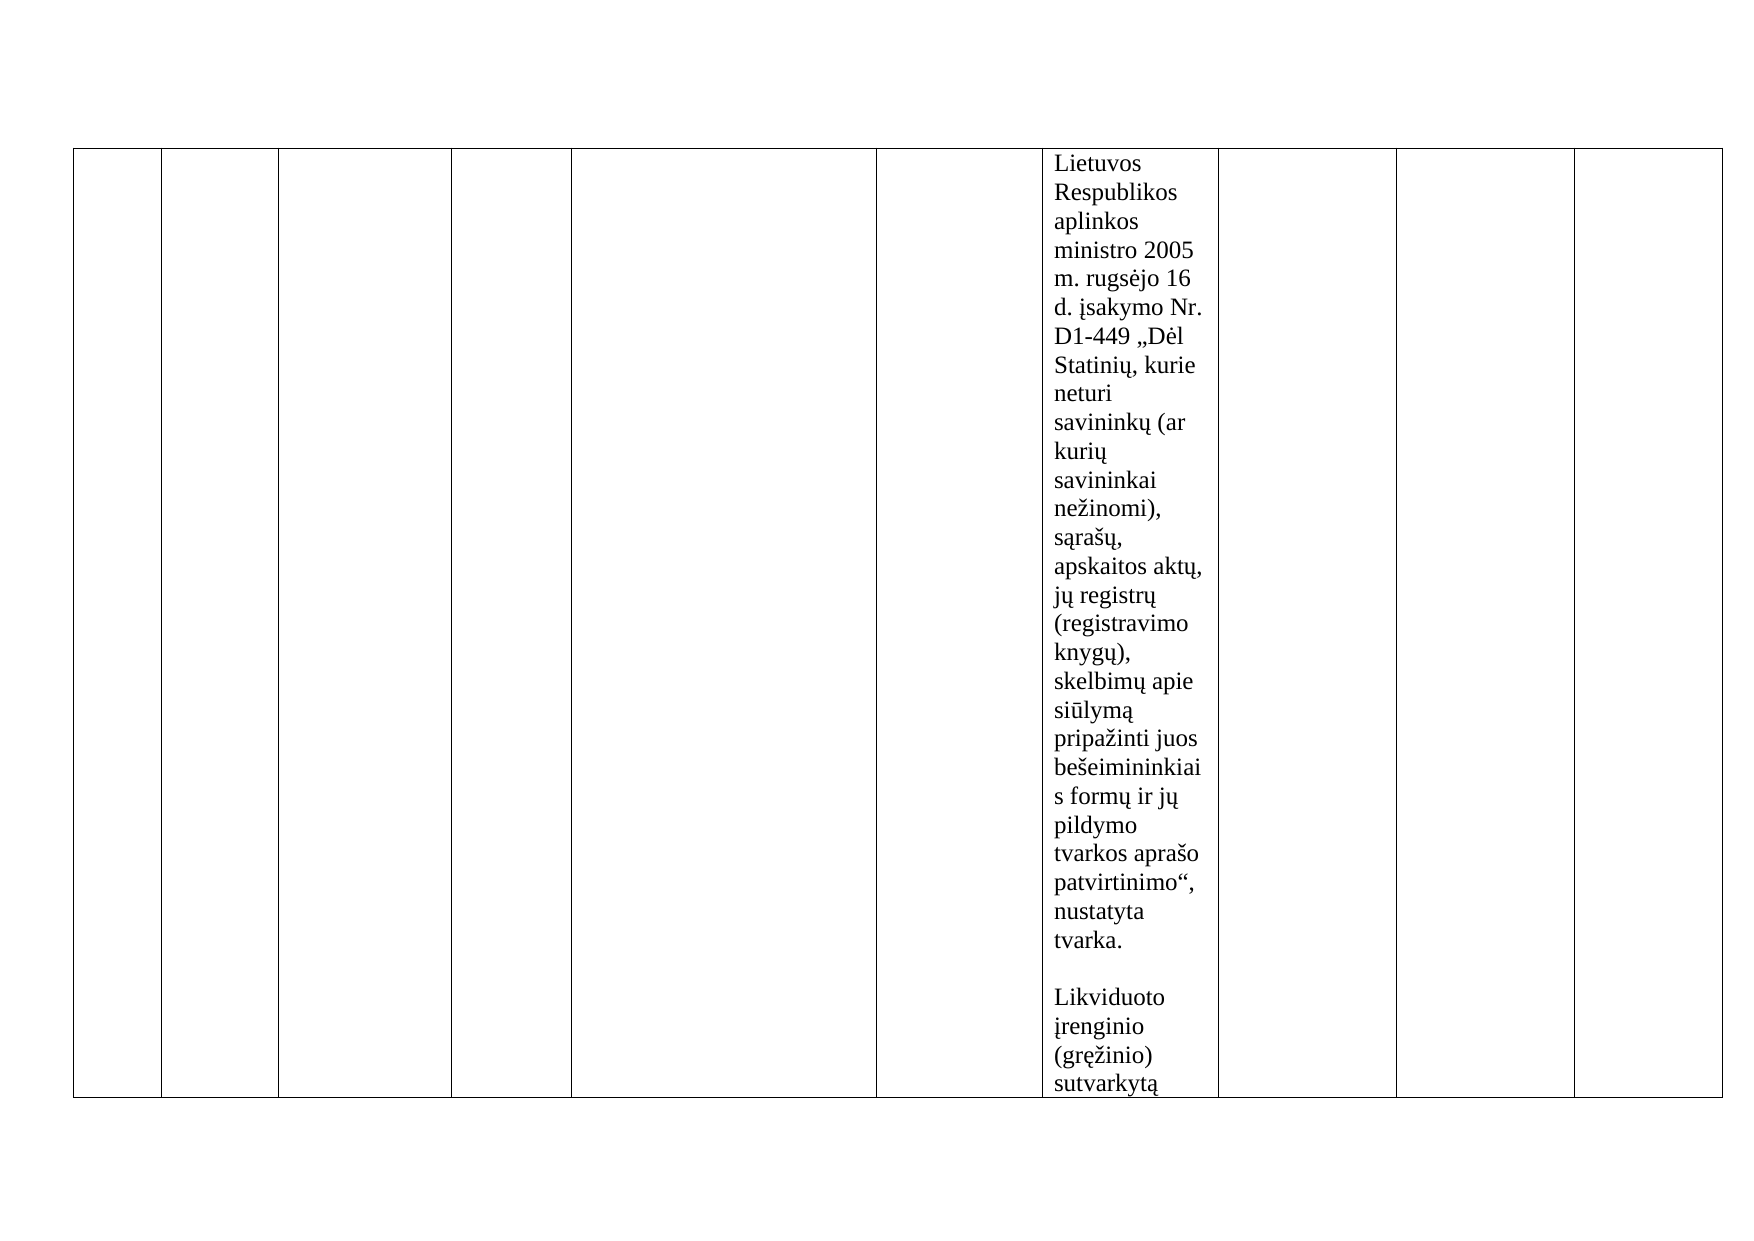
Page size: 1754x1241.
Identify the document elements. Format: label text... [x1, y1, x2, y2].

table_cell [1397, 149, 1574, 1097]
table_cell [572, 149, 876, 1097]
table_cell Lietuvos Respublikos aplinkos ministro 2005 m. rugsėjo 16 d. įsakymo Nr. D1-449 „Dėl Statinių, kurie neturi savininkų (ar kurių savininkai nežinomi), sąrašų, apskaitos aktų, jų registrų (registravimo knygų), skelbimų apie siūlymą pripažinti juos bešeimininkiais formų ir jų pildymo tvarkos aprašo patvirtinimo“, nustatyta tvarka. Likviduoto įrenginio (gręžinio) sutvarkytą [1043, 149, 1218, 1097]
table_cell [452, 149, 571, 1097]
table_cell [1219, 149, 1396, 1097]
table_cell [162, 149, 278, 1097]
table_cell [877, 149, 1042, 1097]
table_cell [1575, 149, 1722, 1097]
table_cell [74, 149, 161, 1097]
table_cell [1723, 148, 1728, 1097]
table_cell [279, 149, 451, 1097]
